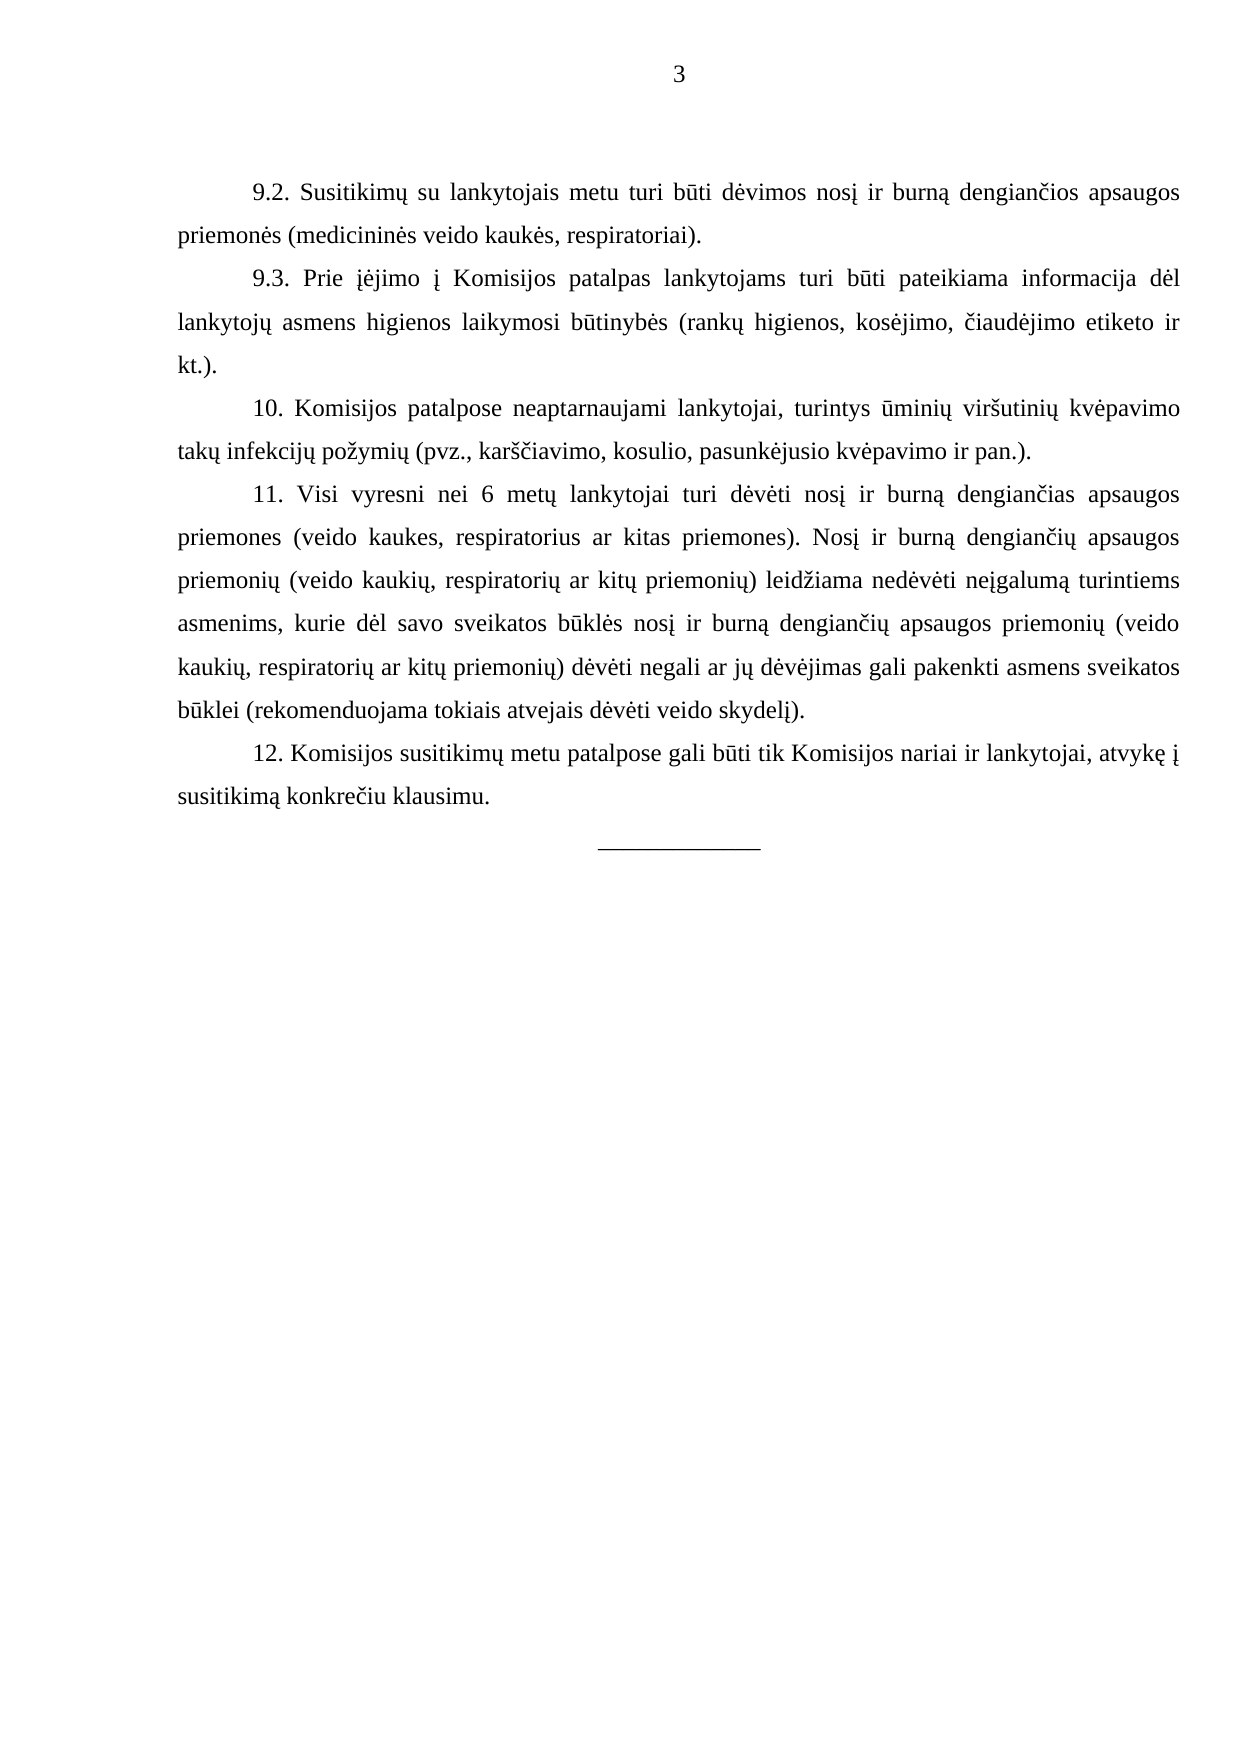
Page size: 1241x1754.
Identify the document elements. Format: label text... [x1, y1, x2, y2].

text 9.2. Susitikimų su lankytojais metu turi būti dėvimos nosį ir burną dengiančios apsaugos priemonės (medicininės veido kaukės, respiratoriai). [177, 177, 1181, 249]
text 9.3. Prie įėjimo į Komisijos patalpas lankytojams turi būti pateikiama informacija dėl lankytojų asmens higienos laikymosi būtinybės (rankų higienos, kosėjimo, čiaudėjimo etiketo ir kt.). [177, 263, 1181, 378]
text 10. Komisijos patalpose neaptarnaujami lankytojai, turintys ūminių viršutinių kvėpavimo takų infekcijų požymių (pvz., karščiavimo, kosulio, pasunkėjusio kvėpavimo ir pan.). [177, 393, 1181, 465]
text 12. Komisijos susitikimų metu patalpose gali būti tik Komisijos nariai ir lankytojai, atvykę į susitikimą konkrečiu klausimu. [177, 738, 1181, 810]
text _____________ [177, 824, 1181, 853]
text 11. Visi vyresni nei 6 metų lankytojai turi dėvėti nosį ir burną dengiančias apsaugos priemones (veido kaukes, respiratorius ar kitas priemones). Nosį ir burną dengiančių apsaugos priemonių (veido kaukių, respiratorių ar kitų priemonių) leidžiama nedėvėti neįgalumą turintiems asmenims, kurie dėl savo sveikatos būklės nosį ir burną dengiančių apsaugos priemonių (veido kaukių, respiratorių ar kitų priemonių) dėvėti negali ar jų dėvėjimas gali pakenkti asmens sveikatos būklei (rekomenduojama tokiais atvejais dėvėti veido skydelį). [177, 479, 1181, 723]
